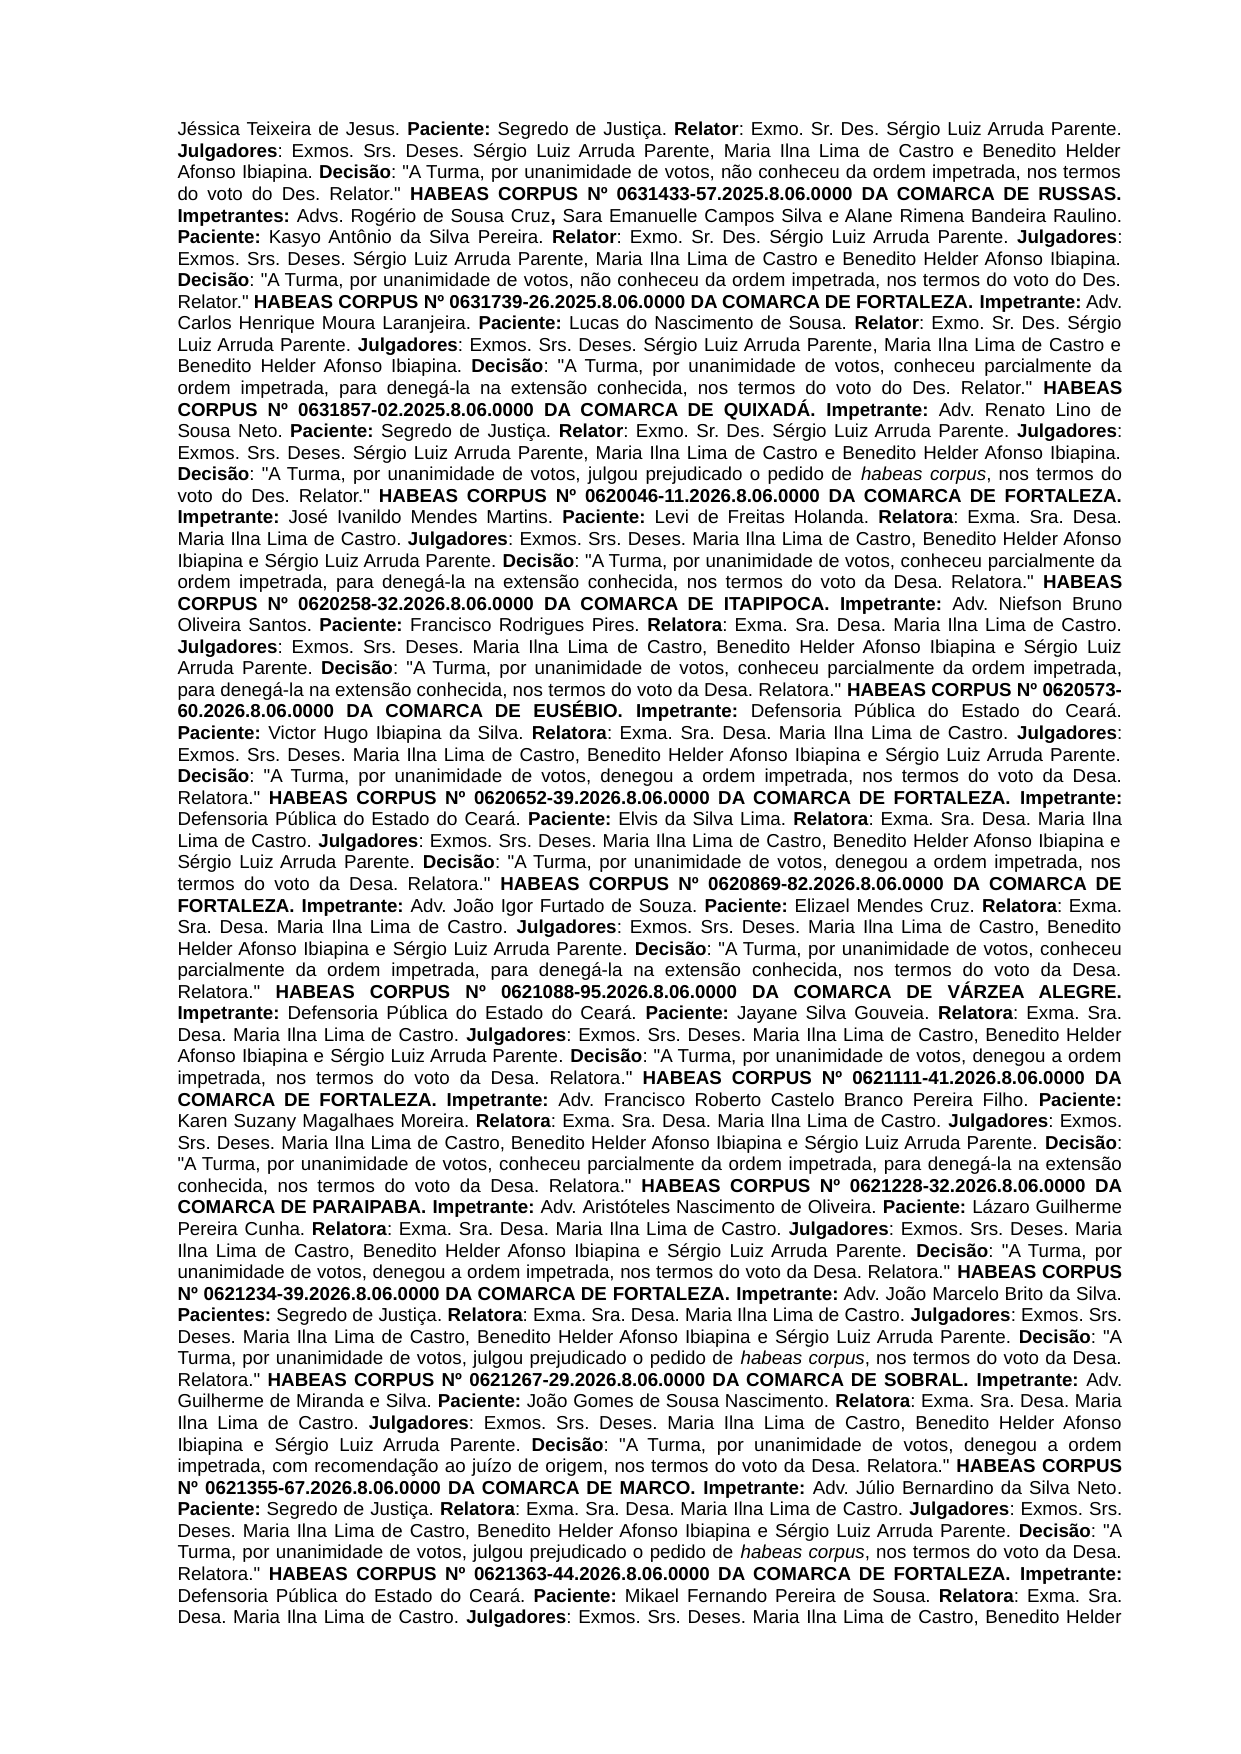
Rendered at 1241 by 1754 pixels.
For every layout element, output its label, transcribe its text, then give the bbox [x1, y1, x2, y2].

text Jéssica Teixeira de Jesus. Paciente: Segredo de Justiça. Relator: Exmo. Sr. Des. Sérgio Luiz Arruda Parente. Julgadores: Exmos. Srs. Deses. Sérgio Luiz Arruda Parente, Maria Ilna Lima de Castro e Benedito Helder Afonso Ibiapina. Decisão: "A Turma, por unanimidade de votos, não conheceu da ordem impetrada, nos termos do voto do Des. Relator." HABEAS CORPUS Nº 0631433-57.2025.8.06.0000 DA COMARCA DE RUSSAS. Impetrantes: Advs. Rogério de Sousa Cruz, Sara Emanuelle Campos Silva e Alane Rimena Bandeira Raulino. Paciente: Kasyo Antônio da Silva Pereira. Relator: Exmo. Sr. Des. Sérgio Luiz Arruda Parente. Julgadores: Exmos. Srs. Deses. Sérgio Luiz Arruda Parente, Maria Ilna Lima de Castro e Benedito Helder Afonso Ibiapina. Decisão: "A Turma, por unanimidade de votos, não conheceu da ordem impetrada, nos termos do voto do Des. Relator." HABEAS CORPUS Nº 0631739-26.2025.8.06.0000 DA COMARCA DE FORTALEZA. Impetrante: Adv. Carlos Henrique Moura Laranjeira. Paciente: Lucas do Nascimento de Sousa. Relator: Exmo. Sr. Des. Sérgio Luiz Arruda Parente. Julgadores: Exmos. Srs. Deses. Sérgio Luiz Arruda Parente, Maria Ilna Lima de Castro e Benedito Helder Afonso Ibiapina. Decisão: "A Turma, por unanimidade de votos, conheceu parcialmente da ordem impetrada, para denegá-la na extensão conhecida, nos termos do voto do Des. Relator." HABEAS CORPUS Nº 0631857-02.2025.8.06.0000 DA COMARCA DE QUIXADÁ. Impetrante: Adv. Renato Lino de Sousa Neto. Paciente: Segredo de Justiça. Relator: Exmo. Sr. Des. Sérgio Luiz Arruda Parente. Julgadores: Exmos. Srs. Deses. Sérgio Luiz Arruda Parente, Maria Ilna Lima de Castro e Benedito Helder Afonso Ibiapina. Decisão: "A Turma, por unanimidade de votos, julgou prejudicado o pedido de habeas corpus, nos termos do voto do Des. Relator." HABEAS CORPUS Nº 0620046-11.2026.8.06.0000 DA COMARCA DE FORTALEZA. Impetrante: José Ivanildo Mendes Martins. Paciente: Levi de Freitas Holanda. Relatora: Exma. Sra. Desa. Maria Ilna Lima de Castro. Julgadores: Exmos. Srs. Deses. Maria Ilna Lima de Castro, Benedito Helder Afonso Ibiapina e Sérgio Luiz Arruda Parente. Decisão: "A Turma, por unanimidade de votos, conheceu parcialmente da ordem impetrada, para denegá-la na extensão conhecida, nos termos do voto da Desa. Relatora." HABEAS CORPUS Nº 0620258-32.2026.8.06.0000 DA COMARCA DE ITAPIPOCA. Impetrante: Adv. Niefson Bruno Oliveira Santos. Paciente: Francisco Rodrigues Pires. Relatora: Exma. Sra. Desa. Maria Ilna Lima de Castro. Julgadores: Exmos. Srs. Deses. Maria Ilna Lima de Castro, Benedito Helder Afonso Ibiapina e Sérgio Luiz Arruda Parente. Decisão: "A Turma, por unanimidade de votos, conheceu parcialmente da ordem impetrada, para denegá-la na extensão conhecida, nos termos do voto da Desa. Relatora." HABEAS CORPUS Nº 0620573-60.2026.8.06.0000 DA COMARCA DE EUSÉBIO. Impetrante: Defensoria Pública do Estado do Ceará. Paciente: Victor Hugo Ibiapina da Silva. Relatora: Exma. Sra. Desa. Maria Ilna Lima de Castro. Julgadores: Exmos. Srs. Deses. Maria Ilna Lima de Castro, Benedito Helder Afonso Ibiapina e Sérgio Luiz Arruda Parente. Decisão: "A Turma, por unanimidade de votos, denegou a ordem impetrada, nos termos do voto da Desa. Relatora." HABEAS CORPUS Nº 0620652-39.2026.8.06.0000 DA COMARCA DE FORTALEZA. Impetrante: Defensoria Pública do Estado do Ceará. Paciente: Elvis da Silva Lima. Relatora: Exma. Sra. Desa. Maria Ilna Lima de Castro. Julgadores: Exmos. Srs. Deses. Maria Ilna Lima de Castro, Benedito Helder Afonso Ibiapina e Sérgio Luiz Arruda Parente. Decisão: "A Turma, por unanimidade de votos, denegou a ordem impetrada, nos termos do voto da Desa. Relatora." HABEAS CORPUS Nº 0620869-82.2026.8.06.0000 DA COMARCA DE FORTALEZA. Impetrante: Adv. João Igor Furtado de Souza. Paciente: Elizael Mendes Cruz. Relatora: Exma. Sra. Desa. Maria Ilna Lima de Castro. Julgadores: Exmos. Srs. Deses. Maria Ilna Lima de Castro, Benedito Helder Afonso Ibiapina e Sérgio Luiz Arruda Parente. Decisão: "A Turma, por unanimidade de votos, conheceu parcialmente da ordem impetrada, para denegá-la na extensão conhecida, nos termos do voto da Desa. Relatora." HABEAS CORPUS Nº 0621088-95.2026.8.06.0000 DA COMARCA DE VÁRZEA ALEGRE. Impetrante: Defensoria Pública do Estado do Ceará. Paciente: Jayane Silva Gouveia. Relatora: Exma. Sra. Desa. Maria Ilna Lima de Castro. Julgadores: Exmos. Srs. Deses. Maria Ilna Lima de Castro, Benedito Helder Afonso Ibiapina e Sérgio Luiz Arruda Parente. Decisão: "A Turma, por unanimidade de votos, denegou a ordem impetrada, nos termos do voto da Desa. Relatora." HABEAS CORPUS Nº 0621111-41.2026.8.06.0000 DA COMARCA DE FORTALEZA. Impetrante: Adv. Francisco Roberto Castelo Branco Pereira Filho. Paciente: Karen Suzany Magalhaes Moreira. Relatora: Exma. Sra. Desa. Maria Ilna Lima de Castro. Julgadores: Exmos. Srs. Deses. Maria Ilna Lima de Castro, Benedito Helder Afonso Ibiapina e Sérgio Luiz Arruda Parente. Decisão: "A Turma, por unanimidade de votos, conheceu parcialmente da ordem impetrada, para denegá-la na extensão conhecida, nos termos do voto da Desa. Relatora." HABEAS CORPUS Nº 0621228-32.2026.8.06.0000 DA COMARCA DE PARAIPABA. Impetrante: Adv. Aristóteles Nascimento de Oliveira. Paciente: Lázaro Guilherme Pereira Cunha. Relatora: Exma. Sra. Desa. Maria Ilna Lima de Castro. Julgadores: Exmos. Srs. Deses. Maria Ilna Lima de Castro, Benedito Helder Afonso Ibiapina e Sérgio Luiz Arruda Parente. Decisão: "A Turma, por unanimidade de votos, denegou a ordem impetrada, nos termos do voto da Desa. Relatora." HABEAS CORPUS Nº 0621234-39.2026.8.06.0000 DA COMARCA DE FORTALEZA. Impetrante: Adv. João Marcelo Brito da Silva. Pacientes: Segredo de Justiça. Relatora: Exma. Sra. Desa. Maria Ilna Lima de Castro. Julgadores: Exmos. Srs. Deses. Maria Ilna Lima de Castro, Benedito Helder Afonso Ibiapina e Sérgio Luiz Arruda Parente. Decisão: "A Turma, por unanimidade de votos, julgou prejudicado o pedido de habeas corpus, nos termos do voto da Desa. Relatora." HABEAS CORPUS Nº 0621267-29.2026.8.06.0000 DA COMARCA DE SOBRAL. Impetrante: Adv. Guilherme de Miranda e Silva. Paciente: João Gomes de Sousa Nascimento. Relatora: Exma. Sra. Desa. Maria Ilna Lima de Castro. Julgadores: Exmos. Srs. Deses. Maria Ilna Lima de Castro, Benedito Helder Afonso Ibiapina e Sérgio Luiz Arruda Parente. Decisão: "A Turma, por unanimidade de votos, denegou a ordem impetrada, com recomendação ao juízo de origem, nos termos do voto da Desa. Relatora." HABEAS CORPUS Nº 0621355-67.2026.8.06.0000 DA COMARCA DE MARCO. Impetrante: Adv. Júlio Bernardino da Silva Neto. Paciente: Segredo de Justiça. Relatora: Exma. Sra. Desa. Maria Ilna Lima de Castro. Julgadores: Exmos. Srs. Deses. Maria Ilna Lima de Castro, Benedito Helder Afonso Ibiapina e Sérgio Luiz Arruda Parente. Decisão: "A Turma, por unanimidade de votos, julgou prejudicado o pedido de habeas corpus, nos termos do voto da Desa. Relatora." HABEAS CORPUS Nº 0621363-44.2026.8.06.0000 DA COMARCA DE FORTALEZA. Impetrante: Defensoria Pública do Estado do Ceará. Paciente: Mikael Fernando Pereira de Sousa. Relatora: Exma. Sra. Desa. Maria Ilna Lima de Castro. Julgadores: Exmos. Srs. Deses. Maria Ilna Lima de Castro, Benedito Helder [177, 118, 1122, 1627]
